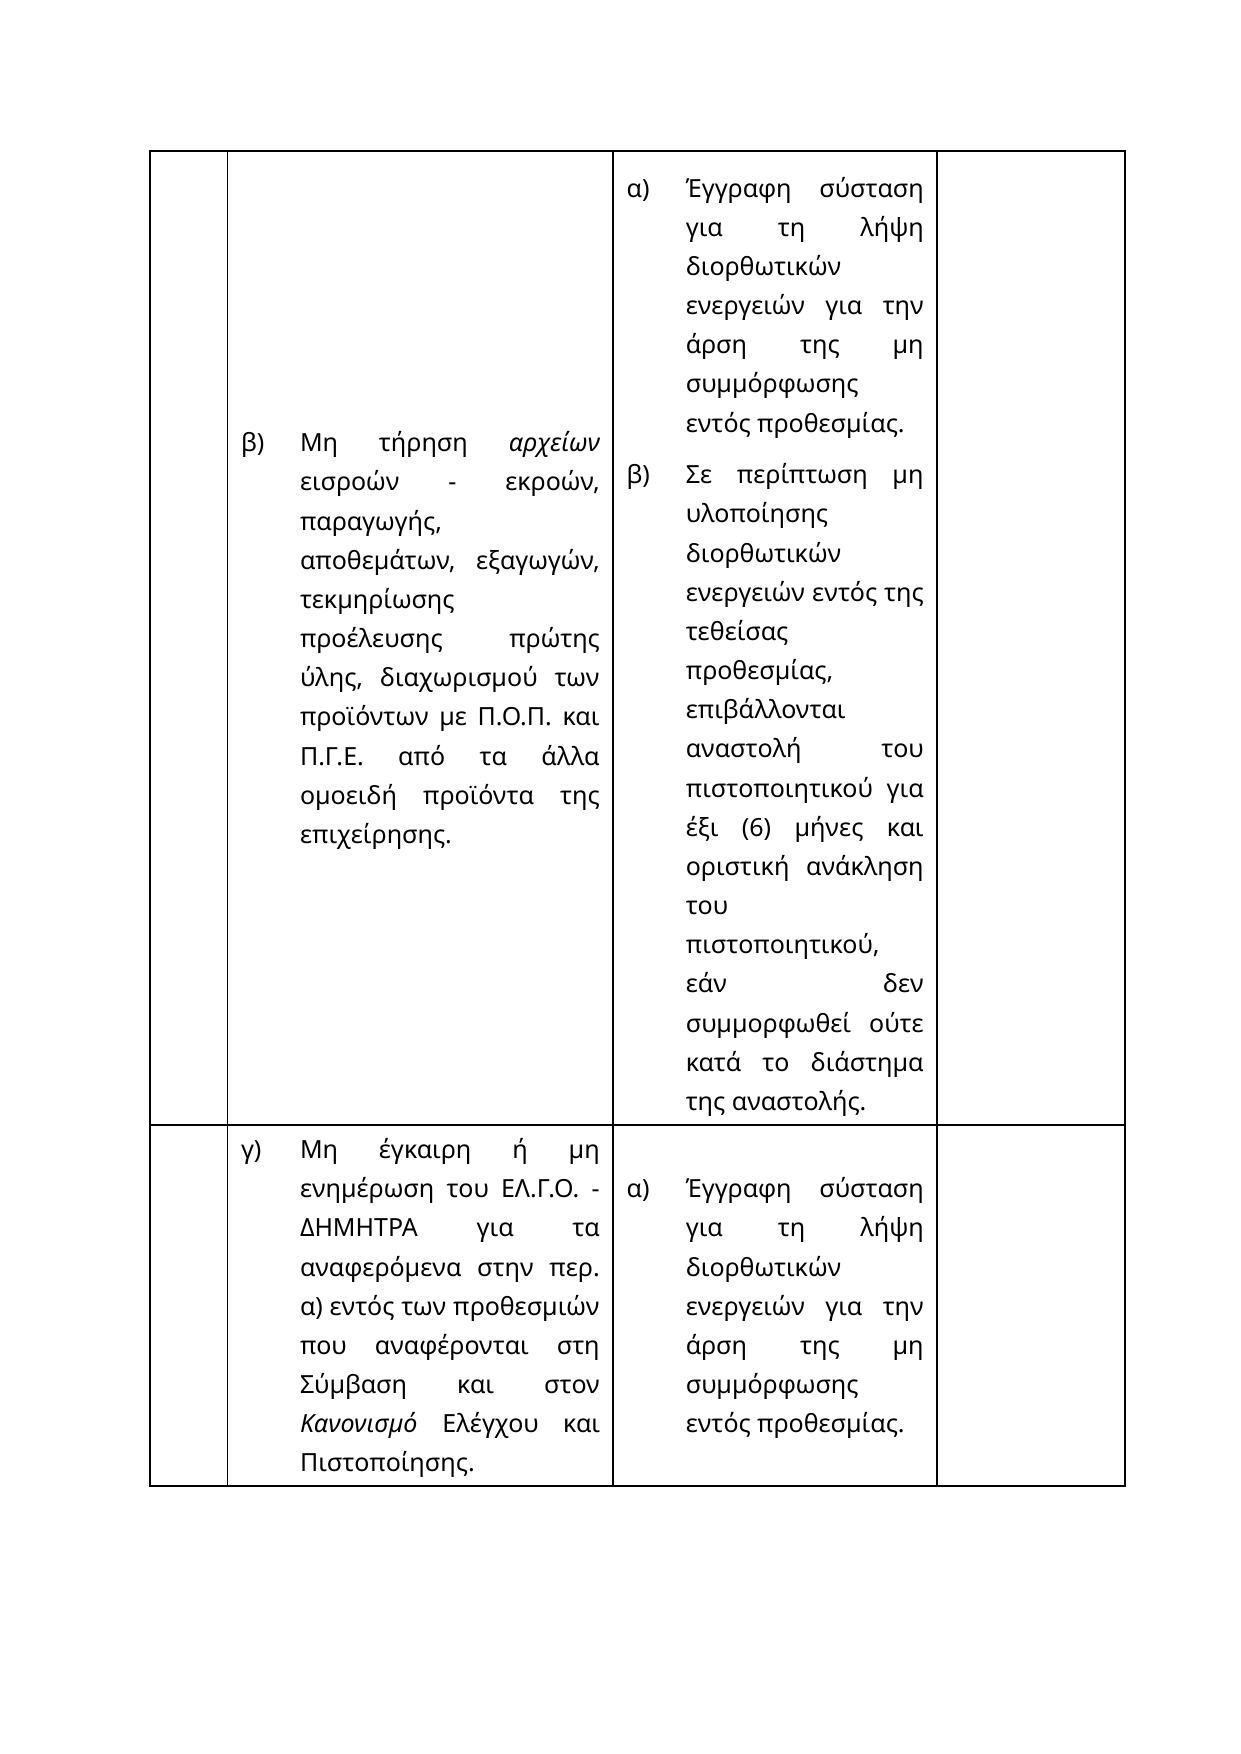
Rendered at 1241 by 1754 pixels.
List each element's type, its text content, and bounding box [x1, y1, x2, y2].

table_cell [151, 152, 227, 1124]
table_cell [938, 1126, 1124, 1485]
table_cell γ) Μη έγκαιρη ή μη ενημέρωση του ΕΛ.Γ.Ο. - ΔΗΜΗΤΡΑ για τα αναφερόμενα στην περ. α) εντός των προθεσμιών που αναφέρονται στη Σύμβαση και στον Κανονισμό Ελέγχου και Πιστοποίησης. [228, 1126, 612, 1485]
table_cell [938, 152, 1124, 1124]
table_cell [151, 1126, 227, 1485]
table_cell β) Μη τήρηση αρχείων εισροών - εκροών, παραγωγής, αποθεμάτων, εξαγωγών, τεκμηρίωσης προέλευσης πρώτης ύλης, διαχωρισμού των προϊόντων με Π.Ο.Π. και Π.Γ.Ε. από τα άλλα ομοειδή προϊόντα της επιχείρησης. [228, 152, 612, 1124]
table_cell α) Έγγραφη σύσταση για τη λήψη διορθωτικών ενεργειών για την άρση της μη συμμόρφωσης εντός προθεσμίας. [614, 1126, 936, 1485]
table_cell α) Έγγραφη σύσταση για τη λήψη διορθωτικών ενεργειών για την άρση της μη συμμόρφωσης εντός προθεσμίας. β) Σε περίπτωση μη υλοποίησης διορθωτικών ενεργειών εντός της τεθείσας προθεσμίας, επιβάλλονται αναστολή του πιστοποιητικού για έξι (6) μήνες και οριστική ανάκληση του πιστοποιητικού, εάν δεν συμμορφωθεί ούτε κατά το διάστημα της αναστολής. [614, 152, 936, 1124]
